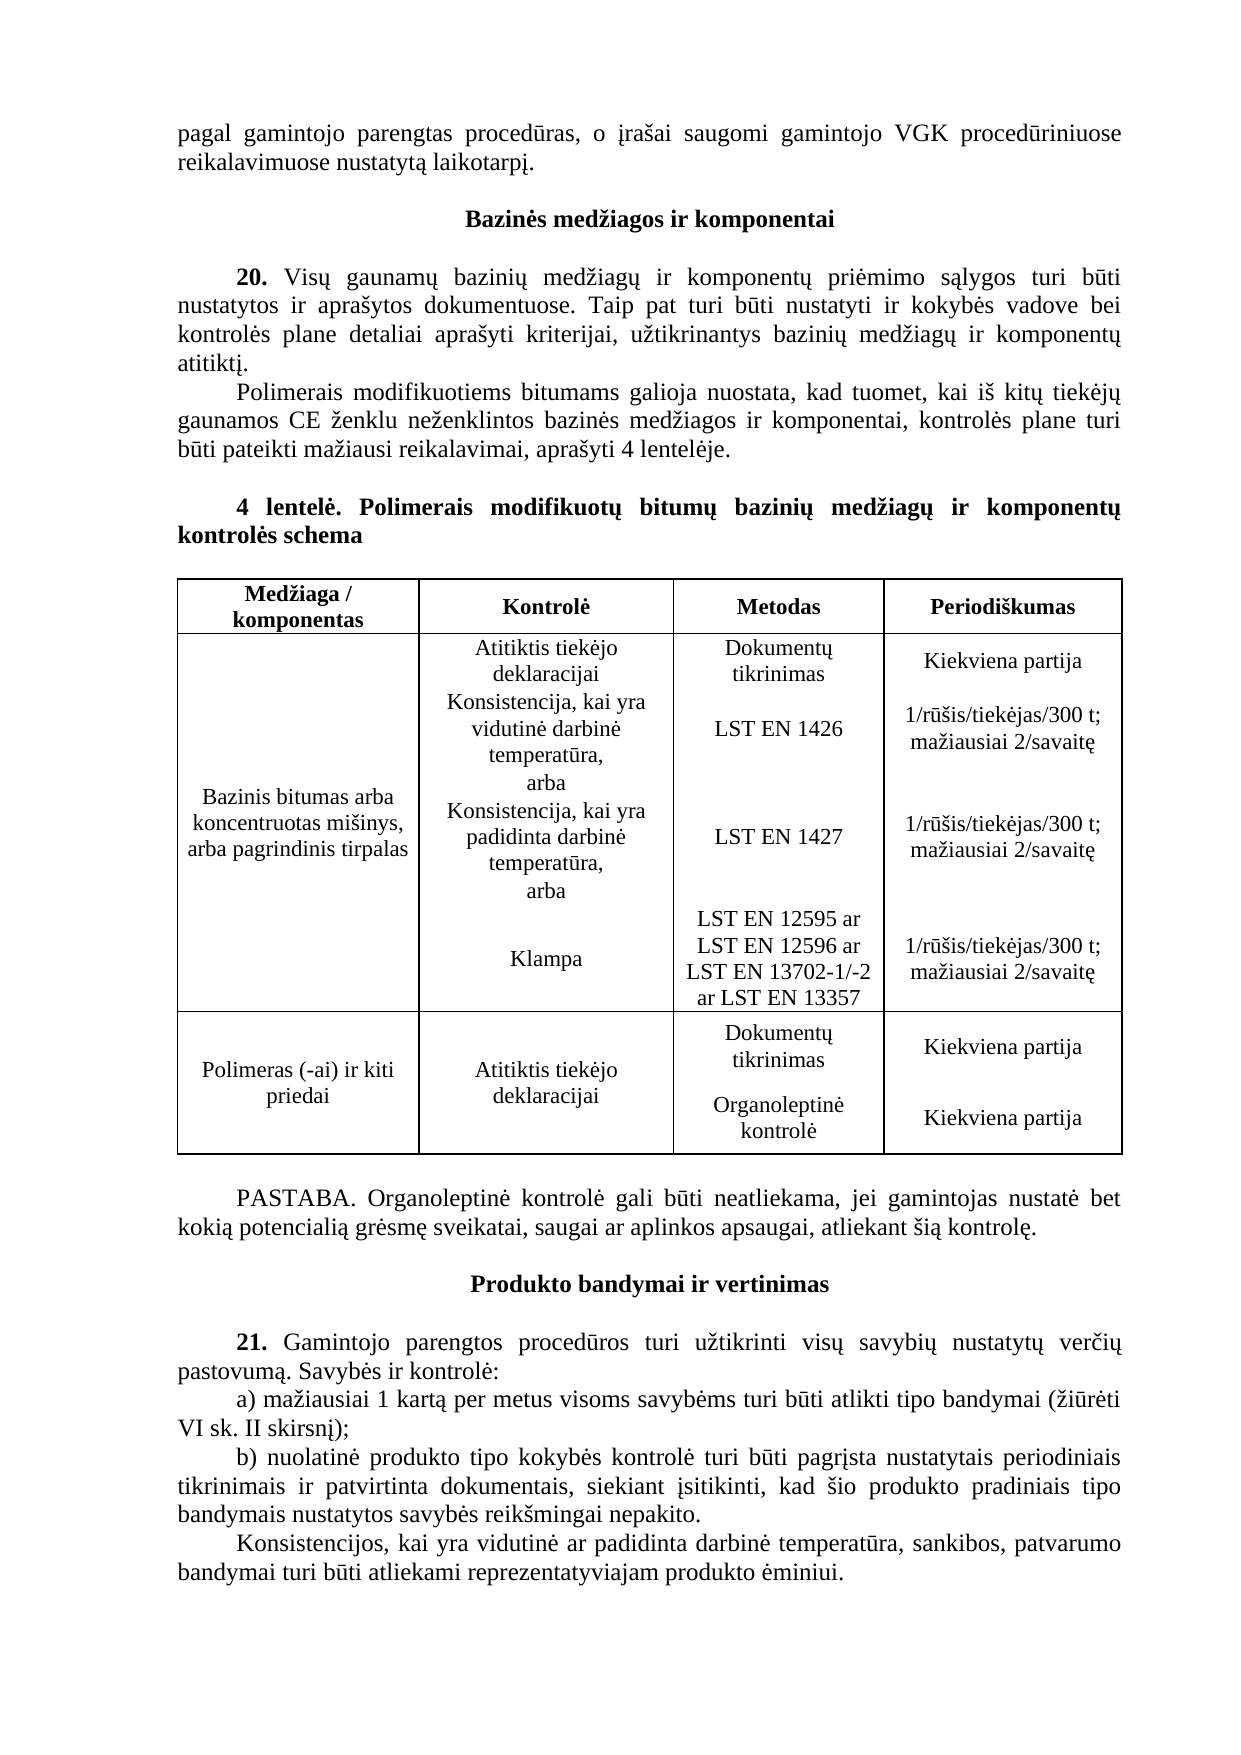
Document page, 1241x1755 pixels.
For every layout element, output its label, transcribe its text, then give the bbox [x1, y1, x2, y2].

text 20. Visų gaunamų bazinių medžiagų ir komponentų priėmimo sąlygos turi būti nustatytos ir aprašytos dokumentuose. Taip pat turi būti nustatyti ir kokybės vadove bei kontrolės plane detaliai aprašyti kriterijai, užtikrinantys bazinių medžiagų ir komponentų atitiktį. [177, 262, 1122, 377]
table_cell LST EN 12595 ar LST EN 12596 ar LST EN 13702-1/-2 ar LST EN 13357 [674, 904, 883, 1011]
text b) nuolatinė produkto tipo kokybės kontrolė turi būti pagrįsta nustatytais periodiniais tikrinimais ir patvirtinta dokumentais, siekiant įsitikinti, kad šio produkto pradiniais tipo bandymais nustatytos savybės reikšmingai nepakito. [177, 1442, 1122, 1528]
text Produkto bandymai ir vertinimas [177, 1269, 1122, 1298]
table_cell [885, 767, 1121, 795]
table_header Periodiškumas [885, 580, 1121, 632]
text pagal gamintojo parengtas procedūras, o įrašai saugomi gamintojo VGK procedūriniuose reikalavimuose nustatytą laikotarpį. [177, 118, 1122, 176]
table_cell Bazinis bitumas arba koncentruotas mišinys, arba pagrindinis tirpalas [178, 634, 418, 1011]
text Bazinės medžiagos ir komponentai [177, 204, 1122, 233]
table_cell 1/rūšis/tiekėjas/300 t; mažiausiai 2/savaitę [885, 904, 1121, 1011]
table_cell Organoleptinė kontrolė [674, 1080, 883, 1153]
table_cell Kiekviena partija [885, 1080, 1121, 1153]
table_cell arba [420, 876, 673, 904]
table_cell LST EN 1426 [674, 687, 883, 767]
table_cell Konsistencija, kai yra padidinta darbinė temperatūra, [420, 795, 673, 876]
table_cell Kiekviena partija [885, 634, 1121, 687]
table_cell [674, 876, 883, 904]
table_header Metodas [674, 580, 883, 632]
text PASTABA. Organoleptinė kontrolė gali būti neatliekama, jei gamintojas nustatė bet kokią potencialią grėsmę sveikatai, saugai ar aplinkos apsaugai, atliekant šią kontrolę. [177, 1183, 1122, 1241]
table_cell Kiekviena partija [885, 1012, 1121, 1079]
table_cell Atitiktis tiekėjo deklaracijai [420, 1012, 673, 1153]
table_cell [885, 876, 1121, 904]
table_cell Konsistencija, kai yra vidutinė darbinė temperatūra, [420, 687, 673, 767]
text Konsistencijos, kai yra vidutinė ar padidinta darbinė temperatūra, sankibos, patvarumo bandymai turi būti atliekami reprezentatyviajam produkto ėminiui. [177, 1528, 1122, 1586]
table_cell [674, 767, 883, 795]
table_cell Atitiktis tiekėjo deklaracijai [420, 634, 673, 687]
table_cell Dokumentų tikrinimas [674, 634, 883, 687]
table_cell Klampa [420, 904, 673, 1011]
table_cell 1/rūšis/tiekėjas/300 t; mažiausiai 2/savaitę [885, 687, 1121, 767]
table_cell 1/rūšis/tiekėjas/300 t; mažiausiai 2/savaitę [885, 795, 1121, 876]
table_cell Polimeras (-ai) ir kiti priedai [178, 1012, 418, 1153]
text 21. Gamintojo parengtos procedūros turi užtikrinti visų savybių nustatytų verčių pastovumą. Savybės ir kontrolė: [177, 1327, 1122, 1384]
text 4 lentelė. Polimerais modifikuotų bitumų bazinių medžiagų ir komponentų kontrolės schema [177, 492, 1122, 549]
text a) mažiausiai 1 kartą per metus visoms savybėms turi būti atlikti tipo bandymai (žiūrėti VI sk. II skirsnį); [177, 1384, 1122, 1442]
table_cell LST EN 1427 [674, 795, 883, 876]
table_header Medžiaga / komponentas [178, 580, 418, 632]
text Polimerais modifikuotiems bitumams galioja nuostata, kad tuomet, kai iš kitų tiekėjų gaunamos CE ženklu neženklintos bazinės medžiagos ir komponentai, kontrolės plane turi būti pateikti mažiausi reikalavimai, aprašyti 4 lentelėje. [177, 377, 1122, 463]
table_header Kontrolė [420, 580, 673, 632]
table_cell arba [420, 767, 673, 795]
table_cell Dokumentų tikrinimas [674, 1012, 883, 1079]
